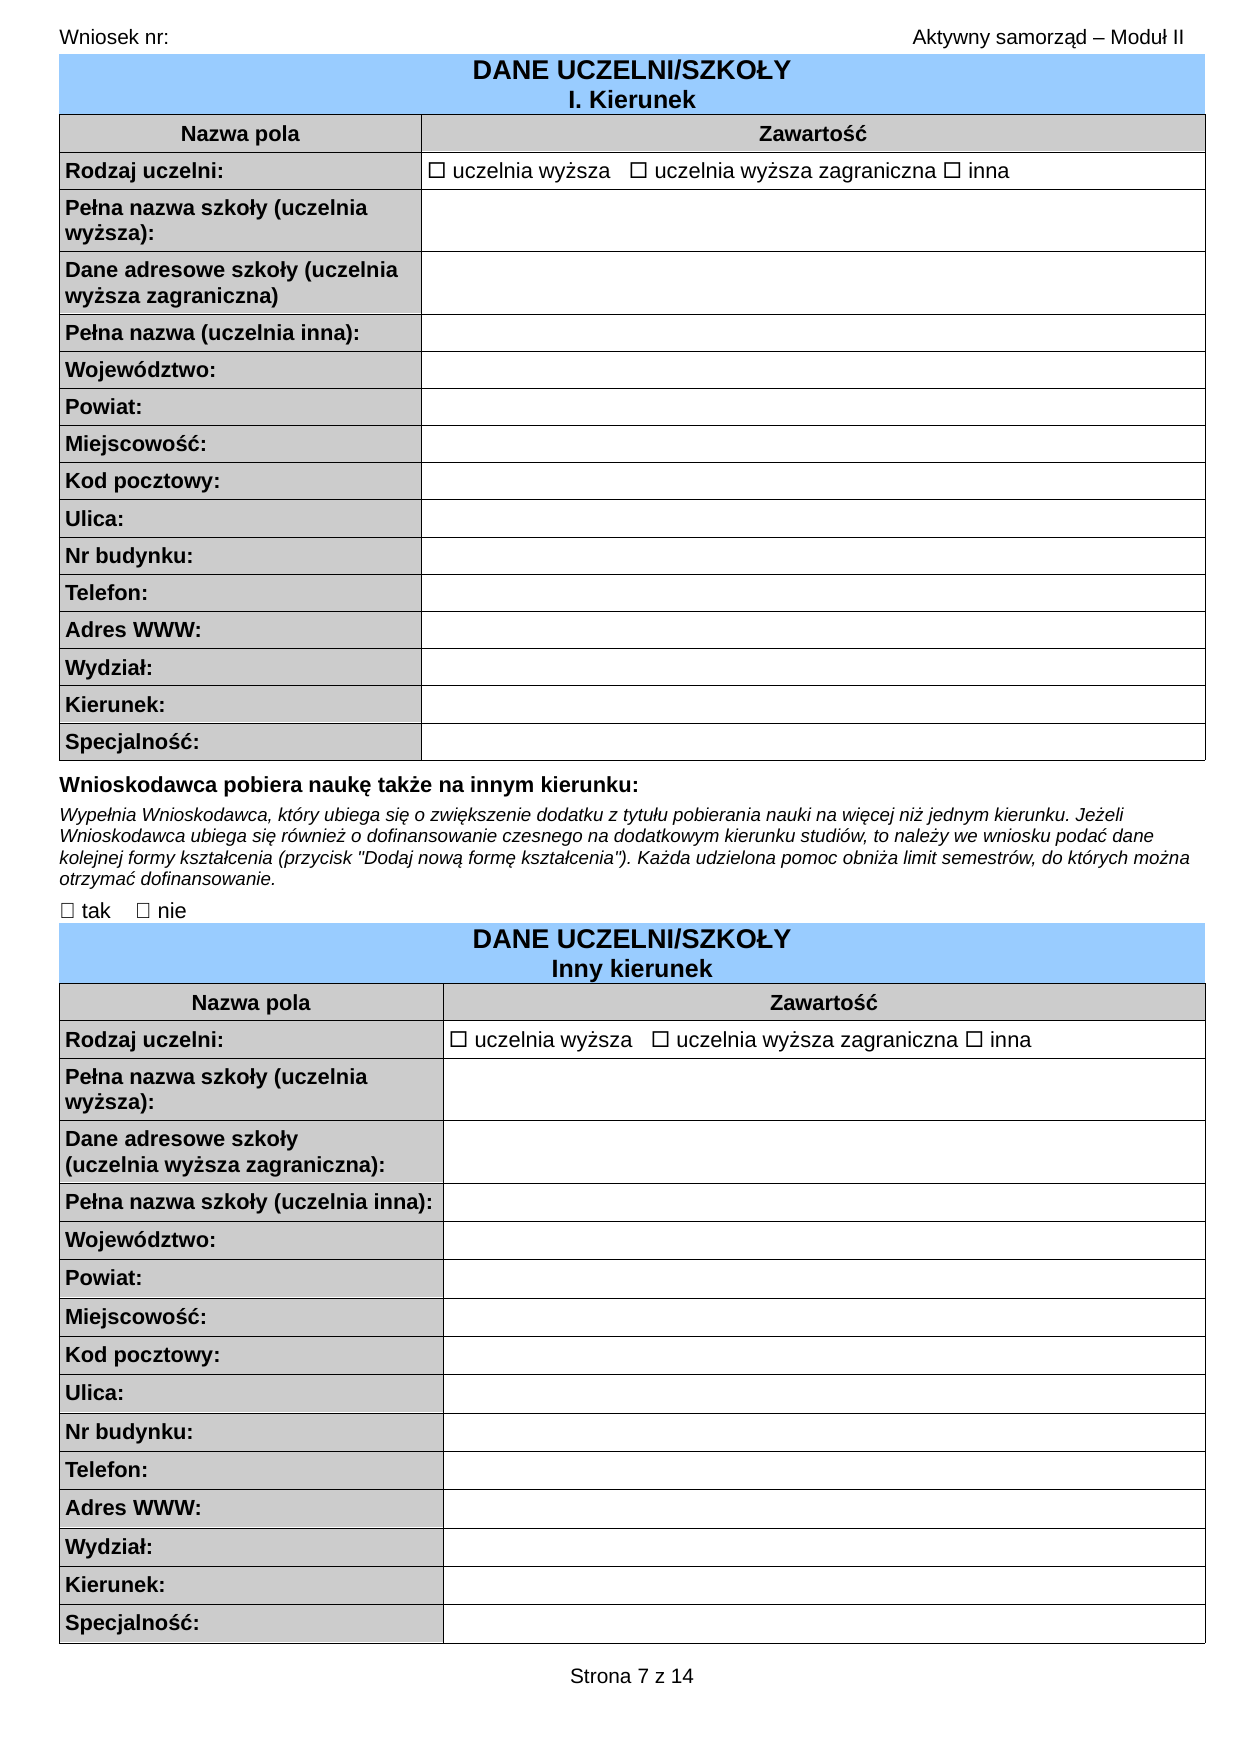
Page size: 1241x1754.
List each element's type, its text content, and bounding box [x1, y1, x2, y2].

table_cell Telefon: [60, 1452, 443, 1489]
table_header Nazwa pola [60, 984, 443, 1020]
table_cell Województwo: [60, 1222, 443, 1259]
table_cell Rodzaj uczelni: [60, 1021, 443, 1058]
subtitle I. Kierunek [59, 86, 1205, 114]
table_cell [444, 1605, 1205, 1642]
table_cell Wydział: [60, 1529, 443, 1566]
table_cell [444, 1567, 1205, 1604]
table_cell Kod pocztowy: [60, 463, 421, 499]
table_cell [422, 315, 1205, 351]
table_cell [444, 1299, 1205, 1336]
table_cell Dane adresowe szkoły (uczelnia wyższa zagraniczna) [60, 252, 421, 313]
table_cell [422, 575, 1205, 611]
table_cell [444, 1121, 1205, 1182]
table_cell Pełna nazwa (uczelnia inna): [60, 315, 421, 351]
text  tak  nie [59, 898, 1205, 923]
table_cell Ulica: [60, 500, 421, 537]
table_header Zawartość [422, 115, 1205, 151]
table_cell [444, 1529, 1205, 1566]
table_cell [422, 352, 1205, 388]
table_cell [422, 463, 1205, 499]
table_cell Wydział: [60, 649, 421, 685]
table_cell [444, 1059, 1205, 1120]
table_cell Pełna nazwa szkoły (uczelnia inna): [60, 1184, 443, 1221]
table_cell Miejscowość: [60, 1299, 443, 1336]
table_cell [422, 389, 1205, 425]
table_cell [422, 426, 1205, 462]
table_cell [422, 538, 1205, 574]
table_cell [422, 686, 1205, 722]
table_cell Rodzaj uczelni: [60, 153, 421, 189]
table_cell Adres WWW: [60, 1490, 443, 1527]
table_cell Pełna nazwa szkoły (uczelnia wyższa): [60, 1059, 443, 1120]
table_cell  uczelnia wyższa  uczelnia wyższa zagraniczna  inna [422, 153, 1205, 189]
subtitle Inny kierunek [59, 954, 1205, 983]
table_cell [422, 612, 1205, 648]
table_cell [444, 1222, 1205, 1259]
table_cell Powiat: [60, 1260, 443, 1297]
text Wnioskodawca pobiera naukę także na innym kierunku: [59, 772, 1205, 797]
table_cell [422, 500, 1205, 537]
table_cell Adres WWW: [60, 612, 421, 648]
table_cell Specjalność: [60, 724, 421, 760]
table_cell [422, 252, 1205, 313]
table_cell [444, 1337, 1205, 1374]
table_cell Ulica: [60, 1375, 443, 1412]
table_cell  uczelnia wyższa  uczelnia wyższa zagraniczna  inna [444, 1021, 1205, 1058]
table_cell Dane adresowe szkoły (uczelnia wyższa zagraniczna): [60, 1121, 443, 1182]
table_cell Specjalność: [60, 1605, 443, 1642]
table_cell Pełna nazwa szkoły (uczelnia wyższa): [60, 190, 421, 251]
text Wypełnia Wnioskodawca, który ubiega się o zwiększenie dodatku z tytułu pobierania nauki na więcej niż jednym kierunku. Jeżeli Wnioskodawca ubiega się również o dofinansowanie czesnego na dodatkowym kierunku studiów, to należy we wniosku podać dane kolejnej formy kształcenia (przycisk "Dodaj nową formę kształcenia"). Każda udzielona pomoc obniża limit semestrów, do których można otrzymać dofinansowanie. [59, 803, 1205, 890]
table_cell Nr budynku: [60, 1414, 443, 1451]
table_cell [444, 1184, 1205, 1221]
table_cell [444, 1490, 1205, 1527]
table_cell [422, 190, 1205, 251]
table_cell [422, 724, 1205, 760]
table_cell Miejscowość: [60, 426, 421, 462]
table_header Nazwa pola [60, 115, 421, 151]
table_cell [444, 1452, 1205, 1489]
table_cell Województwo: [60, 352, 421, 388]
table_cell Kierunek: [60, 1567, 443, 1604]
table_cell [444, 1414, 1205, 1451]
table_cell Telefon: [60, 575, 421, 611]
subtitle DANE UCZELNI/SZKOŁY [59, 923, 1205, 954]
table_cell Kod pocztowy: [60, 1337, 443, 1374]
table_cell Kierunek: [60, 686, 421, 722]
table_cell [444, 1260, 1205, 1297]
subtitle DANE UCZELNI/SZKOŁY [59, 54, 1205, 86]
table_cell Powiat: [60, 389, 421, 425]
table_cell [422, 649, 1205, 685]
table_header Zawartość [444, 984, 1205, 1020]
table_cell [444, 1375, 1205, 1412]
table_cell Nr budynku: [60, 538, 421, 574]
